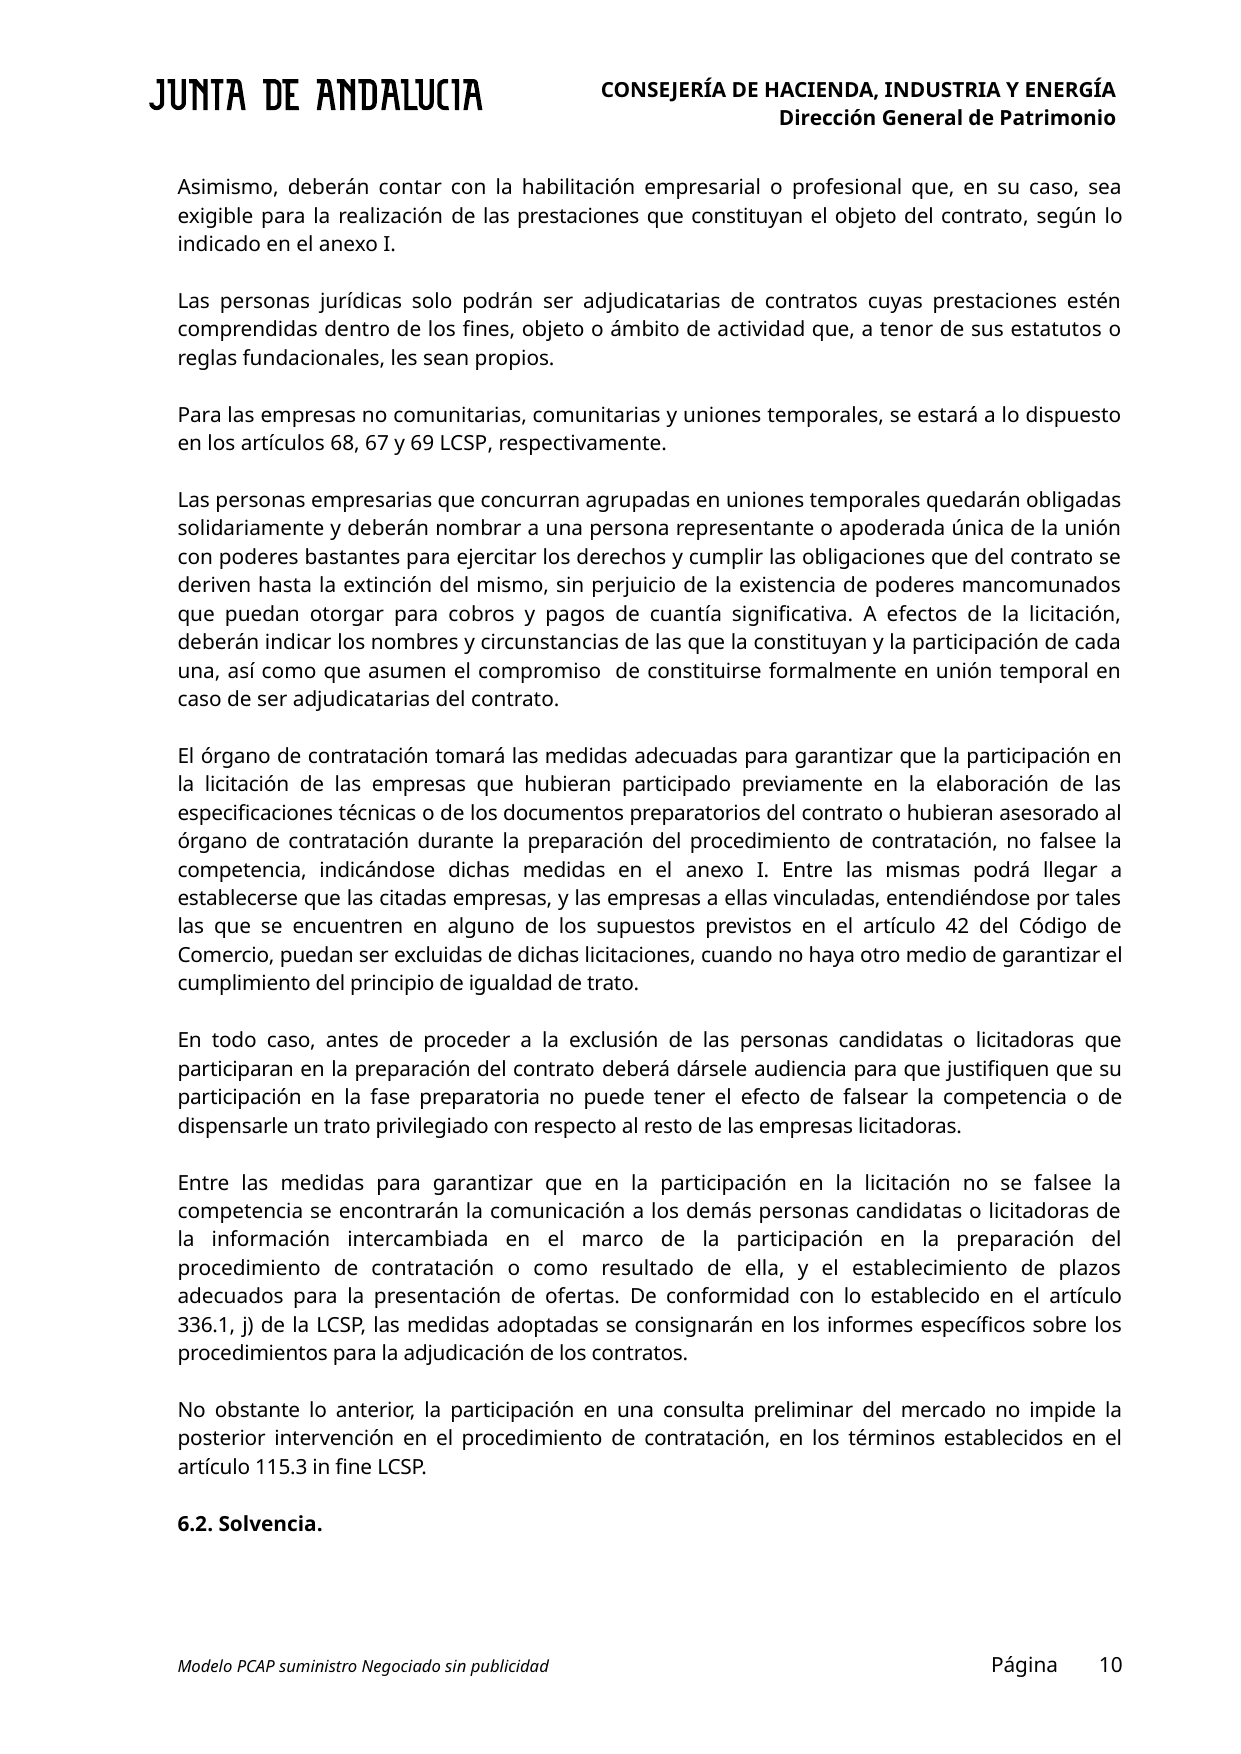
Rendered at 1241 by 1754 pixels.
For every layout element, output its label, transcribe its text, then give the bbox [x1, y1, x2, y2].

text Las personas empresarias que concurran agrupadas en uniones temporales quedarán obligadas solidariamente y deberán nombrar a una persona representante o apoderada única de la unión con poderes bastantes para ejercitar los derechos y cumplir las obligaciones que del contrato se deriven hasta la extinción del mismo, sin perjuicio de la existencia de poderes mancomunados que puedan otorgar para cobros y pagos de cuantía significativa. A efectos de la licitación, deberán indicar los nombres y circunstancias de las que la constituyan y la participación de cada una, así como que asumen el compromiso de constituirse formalmente en unión temporal en caso de ser adjudicatarias del contrato. [177, 485, 1122, 713]
text 6.2. Solvencia. [177, 1509, 1240, 1537]
text Entre las medidas para garantizar que en la participación en la licitación no se falsee la competencia se encontrarán la comunicación a los demás personas candidatas o licitadoras de la información intercambiada en el marco de la participación en la preparación del procedimiento de contratación o como resultado de ella, y el establecimiento de plazos adecuados para la presentación de ofertas. De conformidad con lo establecido en el artículo 336.1, j) de la LCSP, las medidas adoptadas se consignarán en los informes específicos sobre los procedimientos para la adjudicación de los contratos. [177, 1168, 1122, 1367]
text El órgano de contratación tomará las medidas adecuadas para garantizar que la participación en la licitación de las empresas que hubieran participado previamente en la elaboración de las especificaciones técnicas o de los documentos preparatorios del contrato o hubieran asesorado al órgano de contratación durante la preparación del procedimiento de contratación, no falsee la competencia, indicándose dichas medidas en el anexo I. Entre las mismas podrá llegar a establecerse que las citadas empresas, y las empresas a ellas vinculadas, entendiéndose por tales las que se encuentren en alguno de los supuestos previstos en el artículo 42 del Código de Comercio, puedan ser excluidas de dichas licitaciones, cuando no haya otro medio de garantizar el cumplimiento del principio de igualdad de trato. [177, 741, 1122, 997]
text Las personas jurídicas solo podrán ser adjudicatarias de contratos cuyas prestaciones estén comprendidas dentro de los fines, objeto o ámbito de actividad que, a tenor de sus estatutos o reglas fundacionales, les sean propios. [177, 286, 1122, 371]
text Para las empresas no comunitarias, comunitarias y uniones temporales, se estará a lo dispuesto en los artículos 68, 67 y 69 LCSP, respectivamente. [177, 400, 1122, 457]
text Asimismo, deberán contar con la habilitación empresarial o profesional que, en su caso, sea exigible para la realización de las prestaciones que constituyan el objeto del contrato, según lo indicado en el anexo I. [177, 172, 1122, 258]
text No obstante lo anterior, la participación en una consulta preliminar del mercado no impide la posterior intervención en el procedimiento de contratación, en los términos establecidos en el artículo 115.3 in fine LCSP. [177, 1395, 1122, 1480]
text En todo caso, antes de proceder a la exclusión de las personas candidatas o licitadoras que participaran en la preparación del contrato deberá dársele audiencia para que justifiquen que su participación en la fase preparatoria no puede tener el efecto de falsear la competencia o de dispensarle un trato privilegiado con respecto al resto de las empresas licitadoras. [177, 1025, 1122, 1139]
